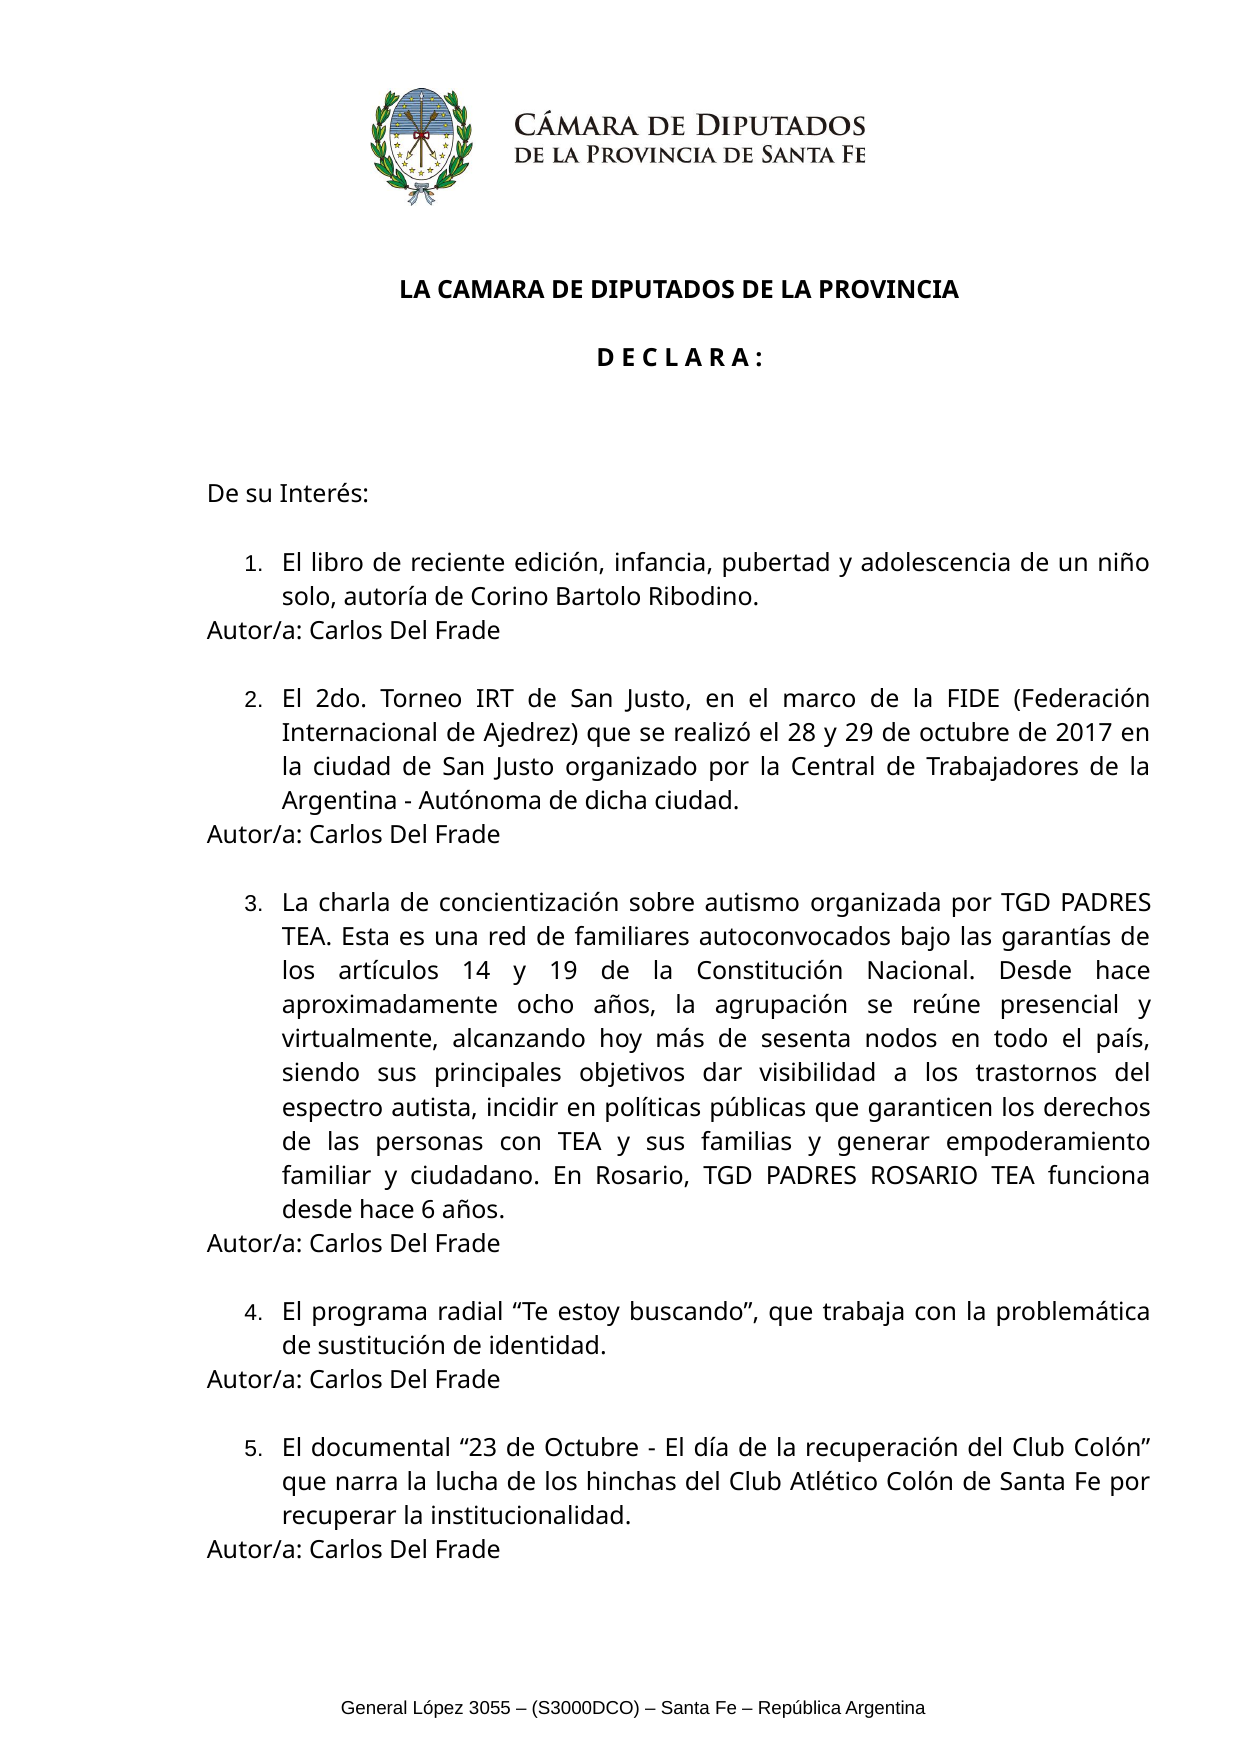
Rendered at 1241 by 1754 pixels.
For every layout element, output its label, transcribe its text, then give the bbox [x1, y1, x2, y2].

text Autor/a: Carlos Del Frade [207, 612, 1152, 646]
text D E C L A R A : [207, 340, 1152, 374]
list La charla de concientización sobre autismo organizada por TGD PADRES TEA. Esta es una red de familiares autoconvocados bajo las garantías de los artículos 14 y 19 de la Constitución Nacional. Desde hace aproximadamente ocho años, la agrupación se reúne presencial y virtualmente, alcanzando hoy más de sesenta nodos en todo el país, siendo sus principales objetivos dar visibilidad a los trastornos del espectro autista, incidir en políticas públicas que garanticen los derechos de las personas con TEA y sus familias y generar empoderamiento familiar y ciudadano. En Rosario, TGD PADRES ROSARIO TEA funciona desde hace 6 años. [244, 885, 1152, 1225]
picture [370, 88, 866, 210]
list El 2do. Torneo IRT de San Justo, en el marco de la FIDE (Federación Internacional de Ajedrez) que se realizó el 28 y 29 de octubre de 2017 en la ciudad de San Justo organizado por la Central de Trabajadores de la Argentina - Autónoma de dicha ciudad. [244, 680, 1152, 817]
list El libro de reciente edición, infancia, pubertad y adolescencia de un niño solo, autoría de Corino Bartolo Ribodino. [244, 544, 1152, 612]
text De su Interés: [207, 476, 1152, 510]
list El programa radial “Te estoy buscando”, que trabaja con la problemática de sustitución de identidad. [244, 1293, 1152, 1362]
text Autor/a: Carlos Del Frade [207, 1225, 1152, 1259]
text Autor/a: Carlos Del Frade [207, 817, 1152, 851]
text LA CAMARA DE DIPUTADOS DE LA PROVINCIA [207, 272, 1152, 306]
list El documental “23 de Octubre - El día de la recuperación del Club Colón” que narra la lucha de los hinchas del Club Atlético Colón de Santa Fe por recuperar la institucionalidad. [244, 1430, 1152, 1532]
text Autor/a: Carlos Del Frade [207, 1532, 1152, 1566]
text Autor/a: Carlos Del Frade [207, 1362, 1152, 1396]
